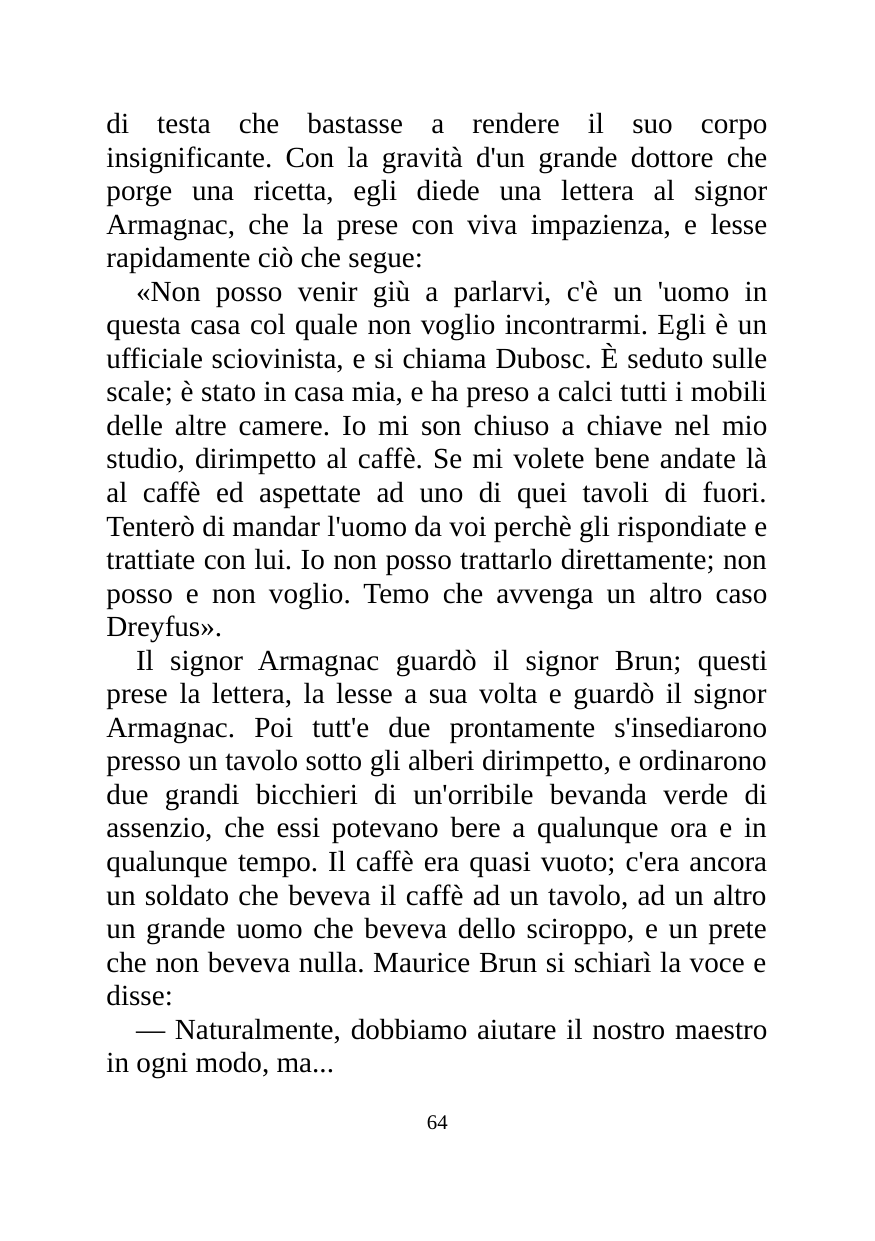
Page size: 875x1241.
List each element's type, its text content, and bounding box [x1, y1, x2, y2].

text «Non posso venir giù a parlarvi, c'è un 'uomo in questa casa col quale non voglio incontrarmi. Egli è un ufficiale sciovinista, e si chiama Dubosc. È seduto sulle scale; è stato in casa mia, e ha preso a calci tutti i mobili delle altre camere. Io mi son chiuso a chiave nel mio studio, dirimpetto al caffè. Se mi volete bene andate là al caffè ed aspettate ad uno di quei tavoli di fuori. Tenterò di mandar l'uomo da voi perchè gli rispondiate e trattiate con lui. Io non posso trattarlo direttamente; non posso e non voglio. Temo che avvenga un altro caso Dreyfus». [106, 274, 768, 643]
text Il signor Armagnac guardò il signor Brun; questi prese la lettera, la lesse a sua volta e guardò il signor Armagnac. Poi tutt'e due prontamente s'insediarono presso un tavolo sotto gli alberi dirimpetto, e ordinarono due grandi bicchieri di un'orribile bevanda verde di assenzio, che essi potevano bere a qualunque ora e in qualunque tempo. Il caffè era quasi vuoto; c'era ancora un soldato che beveva il caffè ad un tavolo, ad un altro un grande uomo che beveva dello sciroppo, e un prete che non beveva nulla. Maurice Brun si schiarì la voce e disse: [106, 643, 768, 1012]
text di testa che bastasse a rendere il suo corpo insignificante. Con la gravità d'un grande dottore che porge una ricetta, egli diede una lettera al signor Armagnac, che la prese con viva impazienza, e lesse rapidamente ciò che segue: [106, 106, 768, 274]
text — Naturalmente, dobbiamo aiutare il nostro maestro in ogni modo, ma... [106, 1012, 768, 1079]
